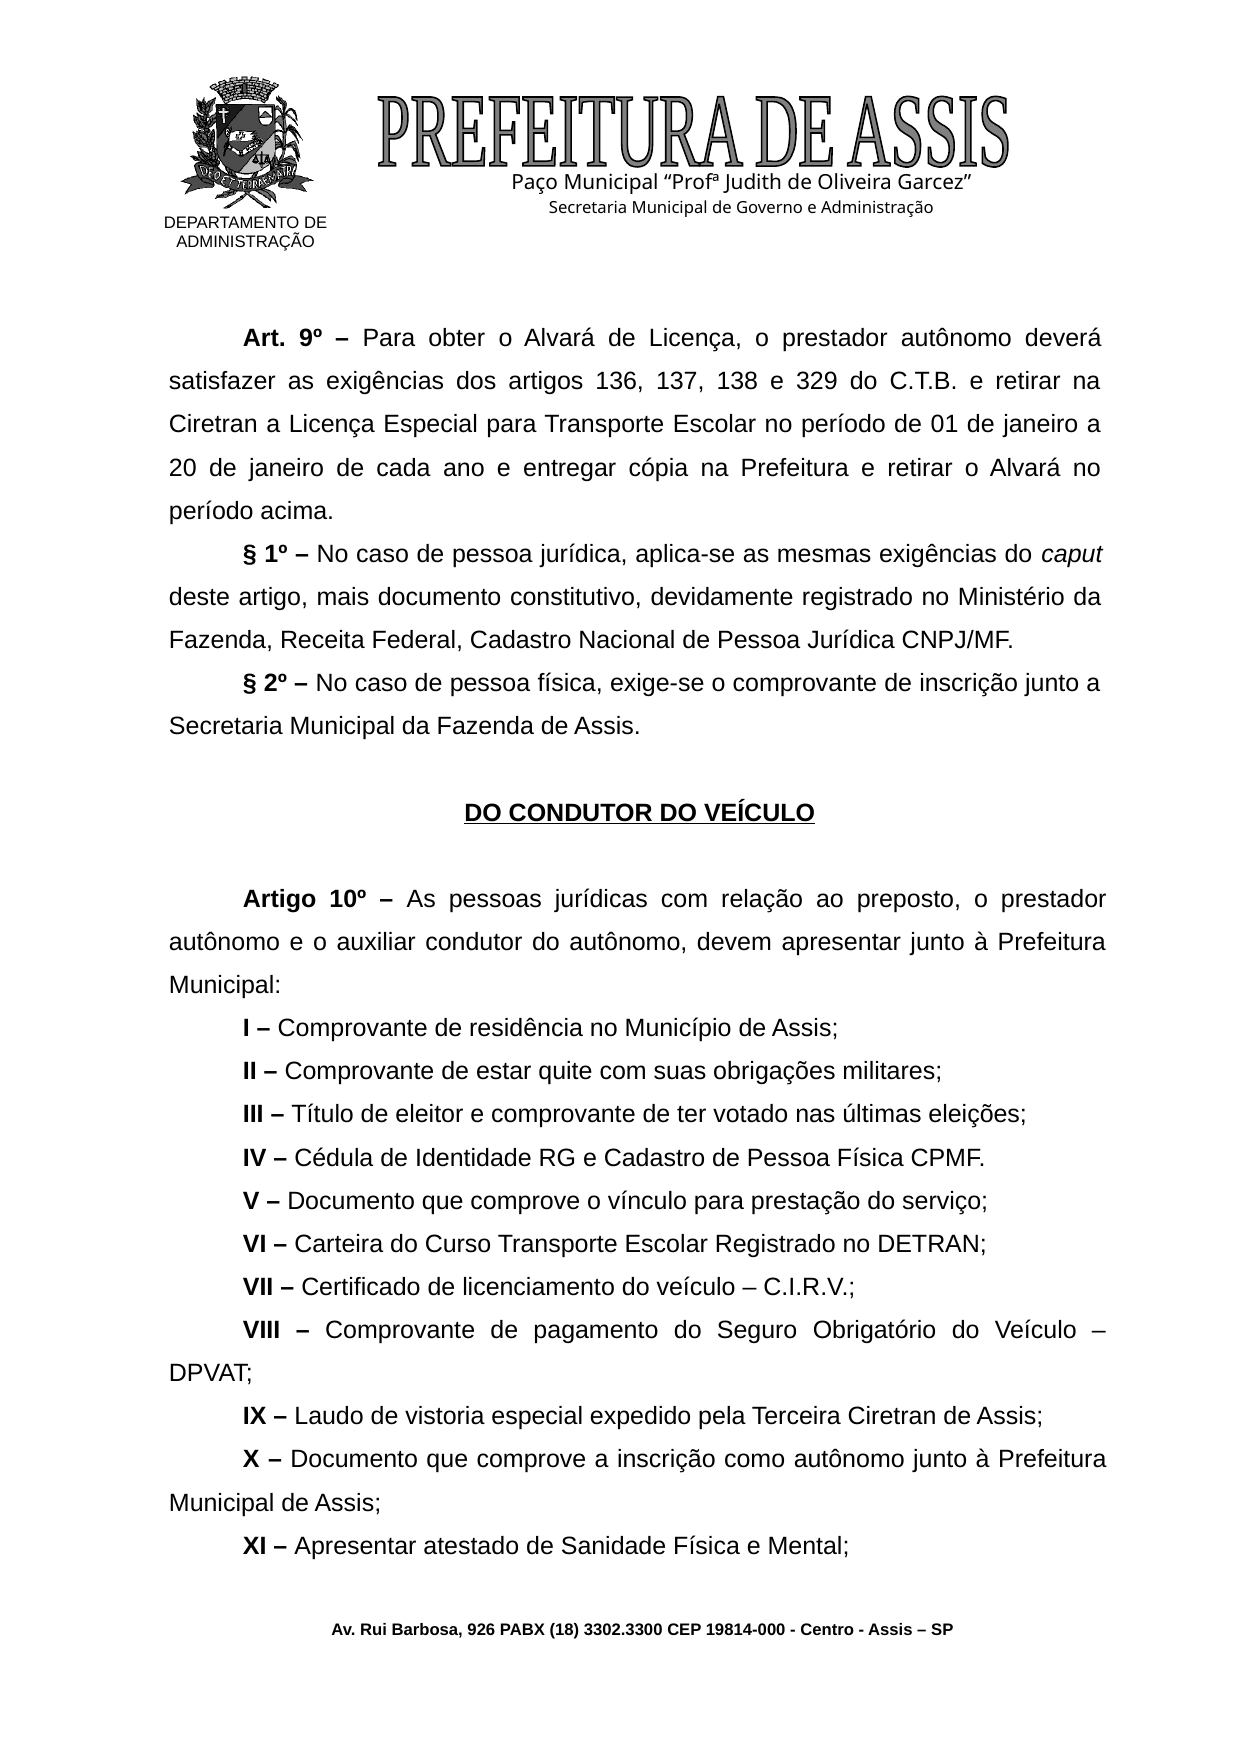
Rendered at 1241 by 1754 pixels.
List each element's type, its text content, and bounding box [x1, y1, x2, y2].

text Artigo 10º – As pessoas jurídicas com relação ao preposto, o prestador autônomo e o auxiliar condutor do autônomo, devem apresentar junto à Prefeitura Municipal: I – Comprovante de residência no Município de Assis; II – Comprovante de estar quite com suas obrigações militares; III – Título de eleitor e comprovante de ter votado nas últimas eleições; IV – Cédula de Identidade RG e Cadastro de Pessoa Física CPMF. V – Documento que comprove o vínculo para prestação do serviço; VI – Carteira do Curso Transporte Escolar Registrado no DETRAN; VII – Certificado de licenciamento do veículo – C.I.R.V.; VIII – Comprovante de pagamento do Seguro Obrigatório do Veículo – DPVAT; IX – Laudo de vistoria especial expedido pela Terceira Ciretran de Assis; X – Documento que comprove a inscrição como autônomo junto à Prefeitura Municipal de Assis; XI – Apresentar atestado de Sanidade Física e Mental; [169, 884, 1107, 1559]
text § 1º – No caso de pessoa jurídica, aplica-se as mesmas exigências do caput deste artigo, mais documento constitutivo, devidamente registrado no Ministério da Fazenda, Receita Federal, Cadastro Nacional de Pessoa Jurídica CNPJ/MF. [169, 539, 1102, 654]
text § 2º – No caso de pessoa física, exige-se o comprovante de inscrição junto a Secretaria Municipal da Fazenda de Assis. [169, 668, 1102, 740]
text DO CONDUTOR DO VEÍCULO [169, 797, 1102, 826]
text Art. 9º – Para obter o Alvará de Licença, o prestador autônomo deverá satisfazer as exigências dos artigos 136, 137, 138 e 329 do C.T.B. e retirar na Ciretran a Licença Especial para Transporte Escolar no período de 01 de janeiro a 20 de janeiro de cada ano e entregar cópia na Prefeitura e retirar o Alvará no período acima. [169, 323, 1102, 524]
